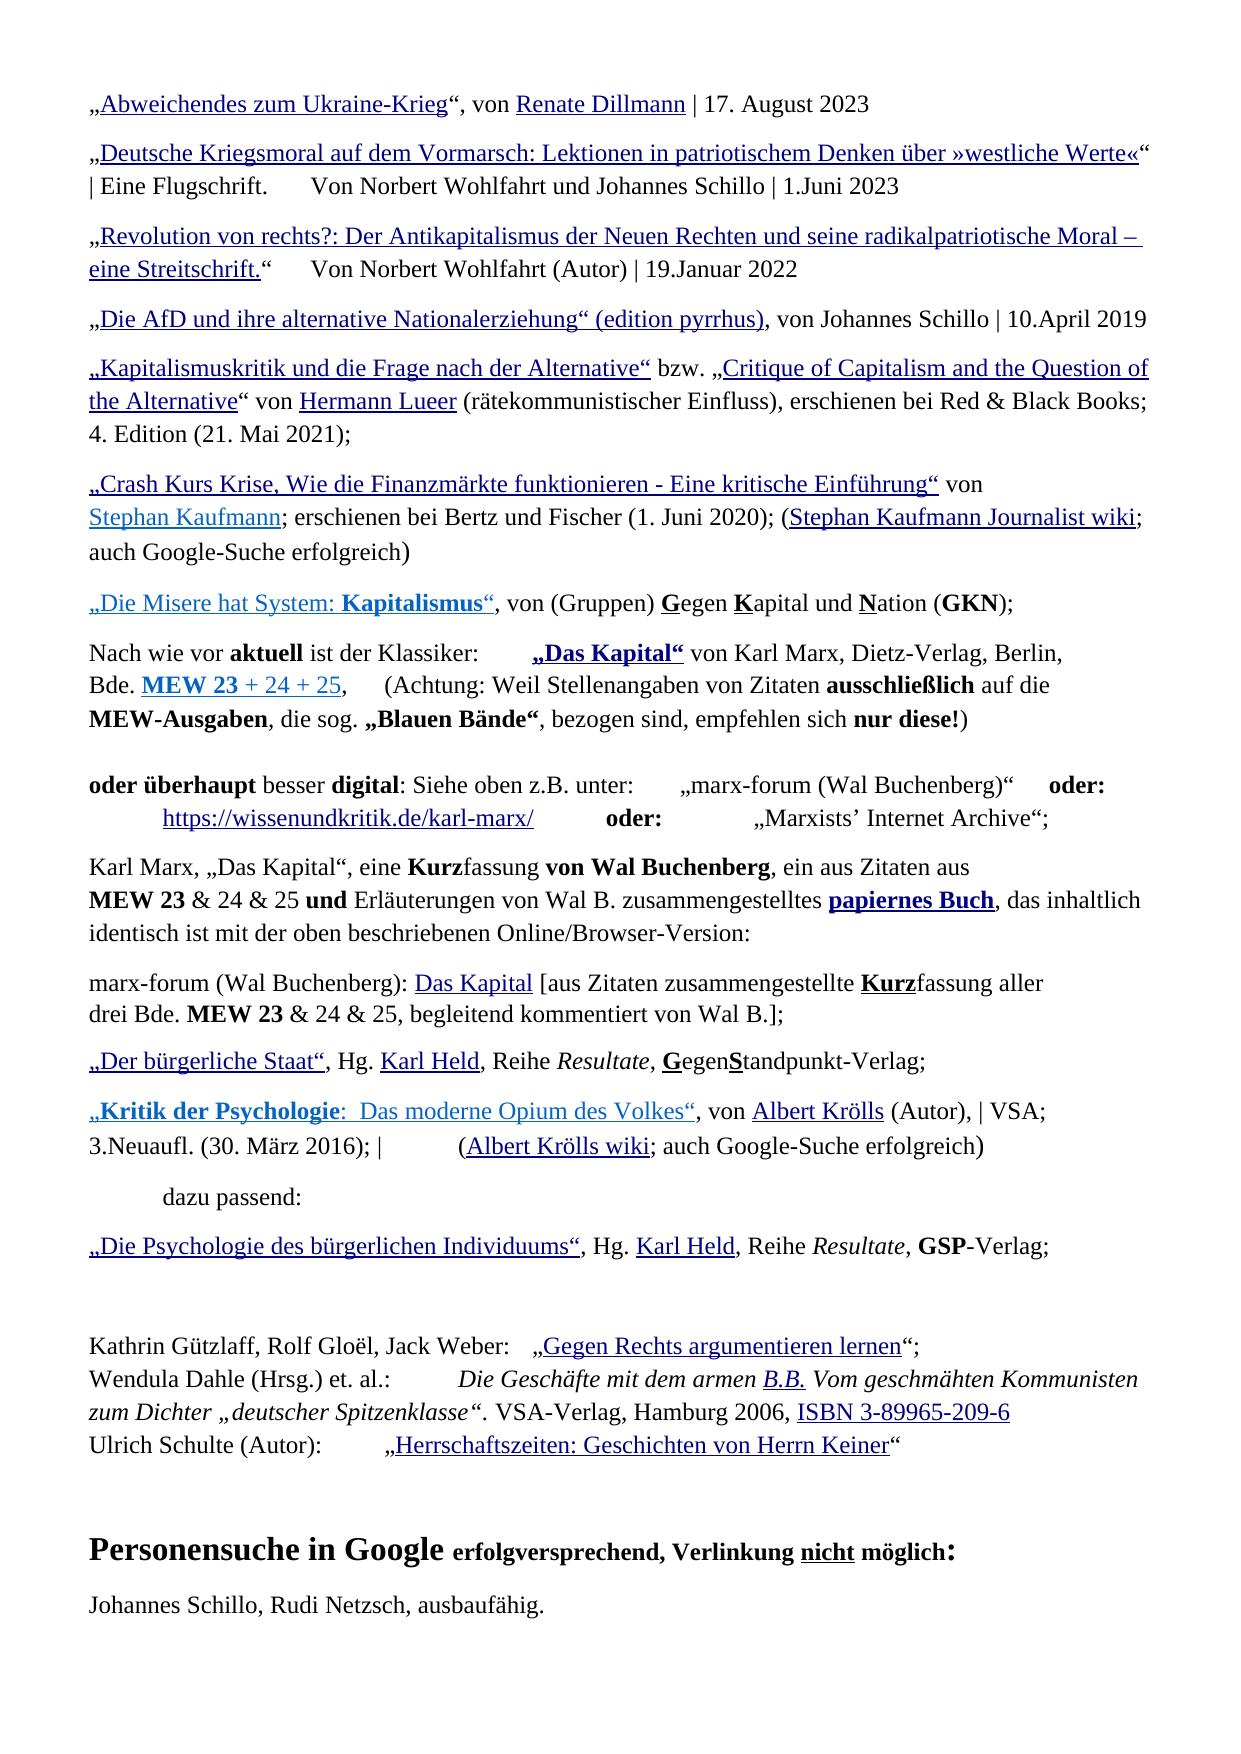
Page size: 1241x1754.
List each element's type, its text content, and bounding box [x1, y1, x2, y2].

text „Die Psychologie des bürgerlichen Individuums“, Hg. Karl Held, Reihe Resultate, GSP-Verlag; [89, 1231, 1152, 1260]
text Karl Marx, „Das Kapital“, eine Kurzfassung von Wal Buchenberg, ein aus Zitaten aus MEW 23 & 24 & 25 und Erläuterungen von Wal B. zusammengestelltes papiernes Buch, das inhaltlich identisch ist mit der oben beschriebenen Online/Browser-Version: [89, 852, 1152, 947]
text Nach wie vor aktuell ist der Klassiker: „Das Kapital“ von Karl Marx, Dietz-Verlag, Berlin, Bde. MEW 23 + 24 + 25, (Achtung: Weil Stellenangaben von Zitaten ausschließlich auf die MEW‑Ausgaben, die sog. „Blauen Bände“, bezogen sind, empfehlen sich nur diese!) oder überhaupt besser digital: Siehe oben z.B. unter: „marx-forum (Wal Buchenberg)“ oder: https://wissenundkritik.de/karl-marx/ oder: „Marxists’ Internet Archive“; [89, 638, 1152, 831]
text „Revolution von rechts?: Der Antikapitalismus der Neuen Rechten und seine radikalpatriotische Moral – eine Streitschrift.“ Von Norbert Wohlfahrt (Autor) | 19.Januar 2022 [89, 221, 1152, 283]
text marx-forum (Wal Buchenberg): Das Kapital [aus Zitaten zusammengestellte Kurzfassung aller drei Bde. MEW 23 & 24 & 25, begleitend kommentiert von Wal B.]; [89, 968, 1152, 1028]
text „Der bürgerliche Staat“, Hg. Karl Held, Reihe Resultate, GegenStandpunkt-Verlag; [89, 1046, 1152, 1075]
text Personensuche in Google erfolgversprechend, Verlinkung nicht möglich: [89, 1529, 1152, 1567]
text Ulrich Schulte (Autor): „Herrschaftszeiten: Geschichten von Herrn Keiner“ [89, 1430, 1152, 1458]
text dazu passend: [89, 1182, 1152, 1210]
text „Kritik der Psychologie: Das moderne Opium des Volkes“, von Albert Krölls (Autor), | VSA; 3.Neuaufl. (30. März 2016); | (Albert Krölls wiki; auch Google-Suche erfolgreich) [89, 1096, 1152, 1160]
text „Crash Kurs Krise, Wie die Finanzmärkte funktionieren - Eine kritische Einführung“ von Stephan Kaufmann; erschienen bei Bertz und Fischer (1. Juni 2020); (Stephan Kaufmann Journalist wiki; auch Google-Suche erfolgreich) [89, 469, 1152, 567]
text „Die Misere hat System: Kapitalismus“, von (Gruppen) Gegen Kapital und Nation (GKN); [89, 588, 1152, 617]
text „Die AfD und ihre alternative Nationalerziehung“ (edition pyrrhus), von Johannes Schillo | 10.April 2019 [89, 304, 1152, 332]
text Wendula Dahle (Hrsg.) et. al.: Die Geschäfte mit dem armen B.B. Vom geschmähten Kommunisten zum Dichter „deutscher Spitzenklasse“. VSA-Verlag, Hamburg 2006, ISBN 3-89965-209-6 [89, 1364, 1152, 1426]
text „Deutsche Kriegsmoral auf dem Vormarsch: Lektionen in patriotischem Denken über »westliche Werte«“ | Eine Flugschrift. Von Norbert Wohlfahrt und Johannes Schillo | 1.Juni 2023 [89, 138, 1152, 200]
text Kathrin Gützlaff, Rolf Gloël, Jack Weber: „Gegen Rechts argumentieren lernen“; [89, 1331, 1152, 1359]
text Johannes Schillo, Rudi Netzsch, ausbaufähig. [89, 1590, 1152, 1619]
text „Kapitalismuskritik und die Frage nach der Alternative“ bzw. „Critique of Capitalism and the Question of the Alternative“ von Hermann Lueer (rätekommunistischer Einfluss), erschienen bei Red & Black Books; 4. Edition (21. Mai 2021); [89, 353, 1152, 448]
text „Abweichendes zum Ukraine-Krieg“, von Renate Dillmann | 17. August 2023 [89, 89, 1152, 117]
